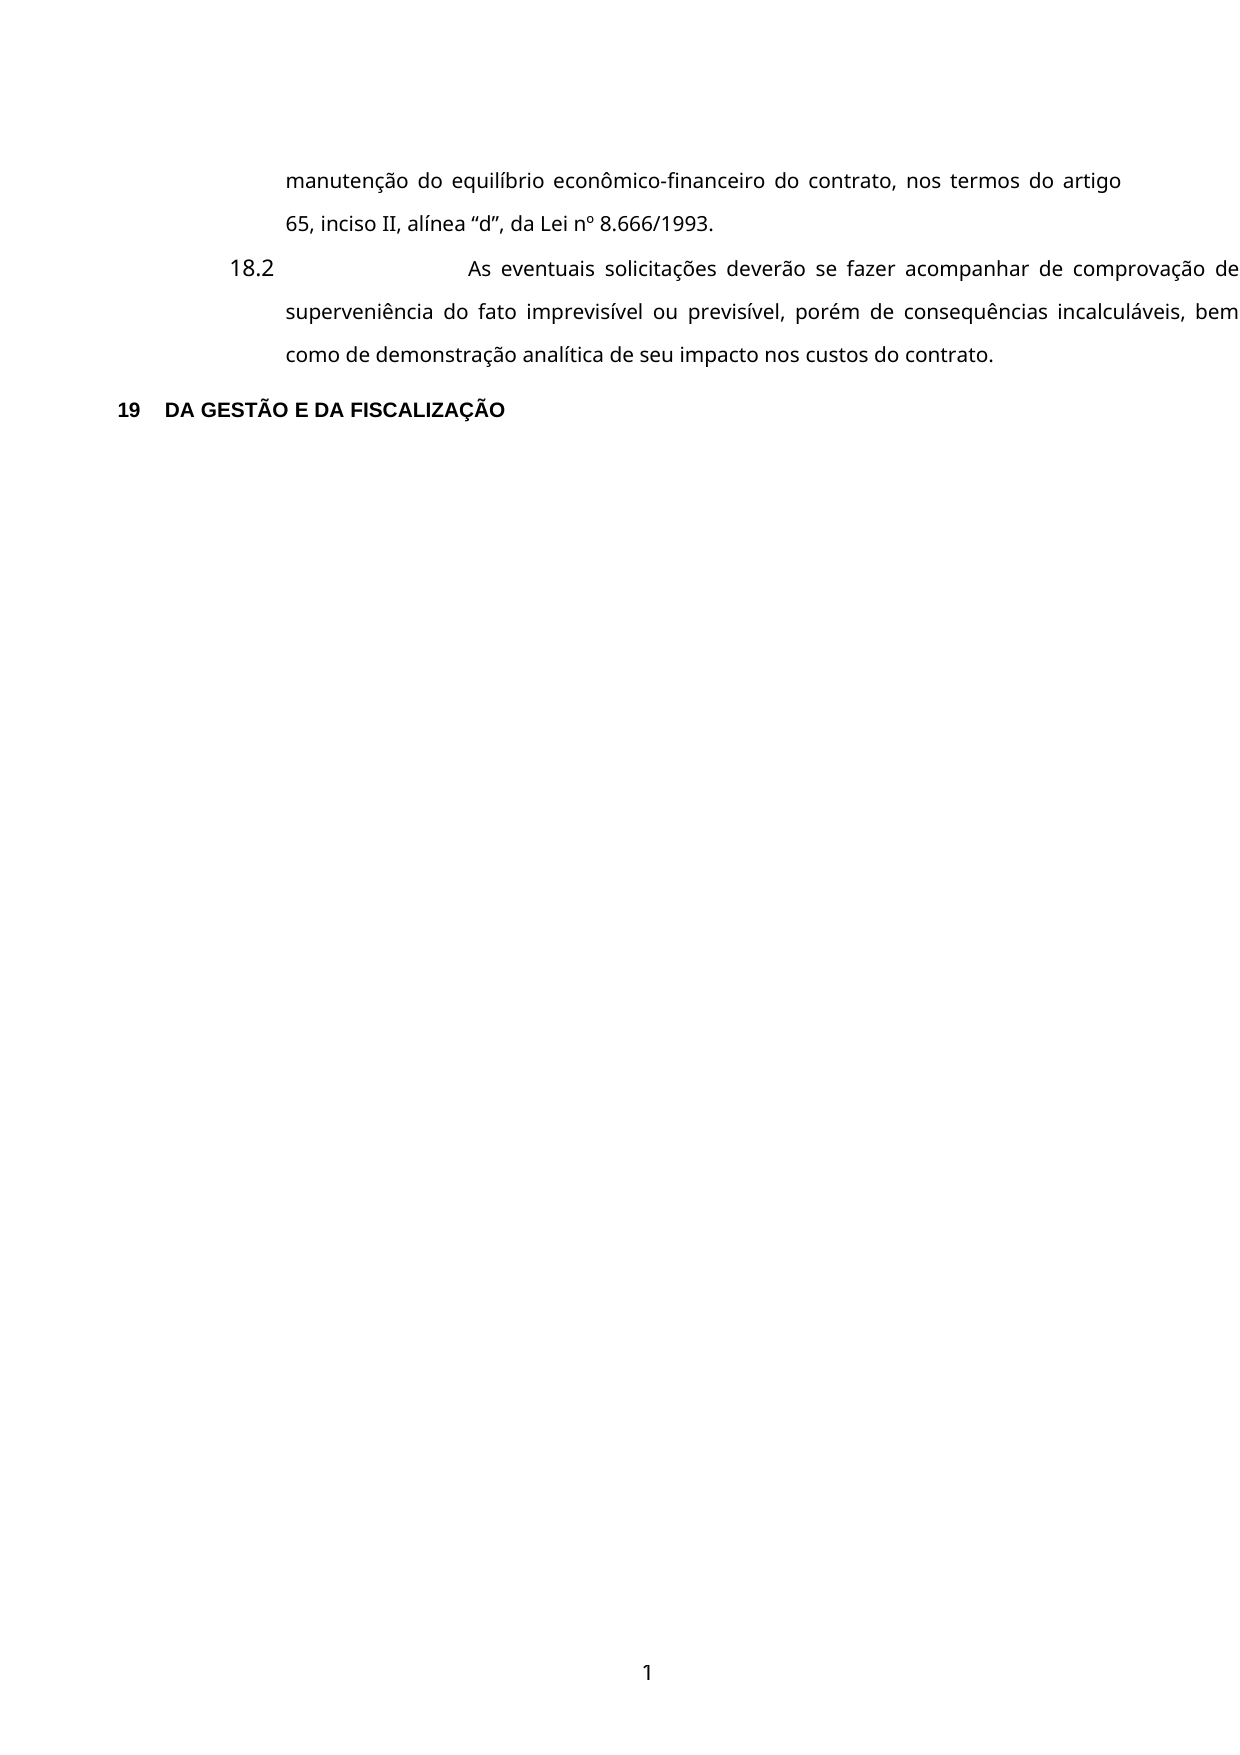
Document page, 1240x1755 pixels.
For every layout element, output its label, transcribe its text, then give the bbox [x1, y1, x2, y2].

list As eventuais solicitações deverão se fazer acompanhar de comprovação de superveniência do fato imprevisível ou previsível, porém de consequências incalculáveis, bem como de demonstração analítica de seu impacto nos custos do contrato. [229, 252, 1239, 368]
list DA GESTÃO E DA FISCALIZAÇÃO [117, 397, 1239, 421]
list manutenção do equilíbrio econômico-financeiro do contrato, nos termos do artigo 65, inciso II, alínea “d”, da Lei nº 8.666/1993. [229, 167, 1122, 238]
